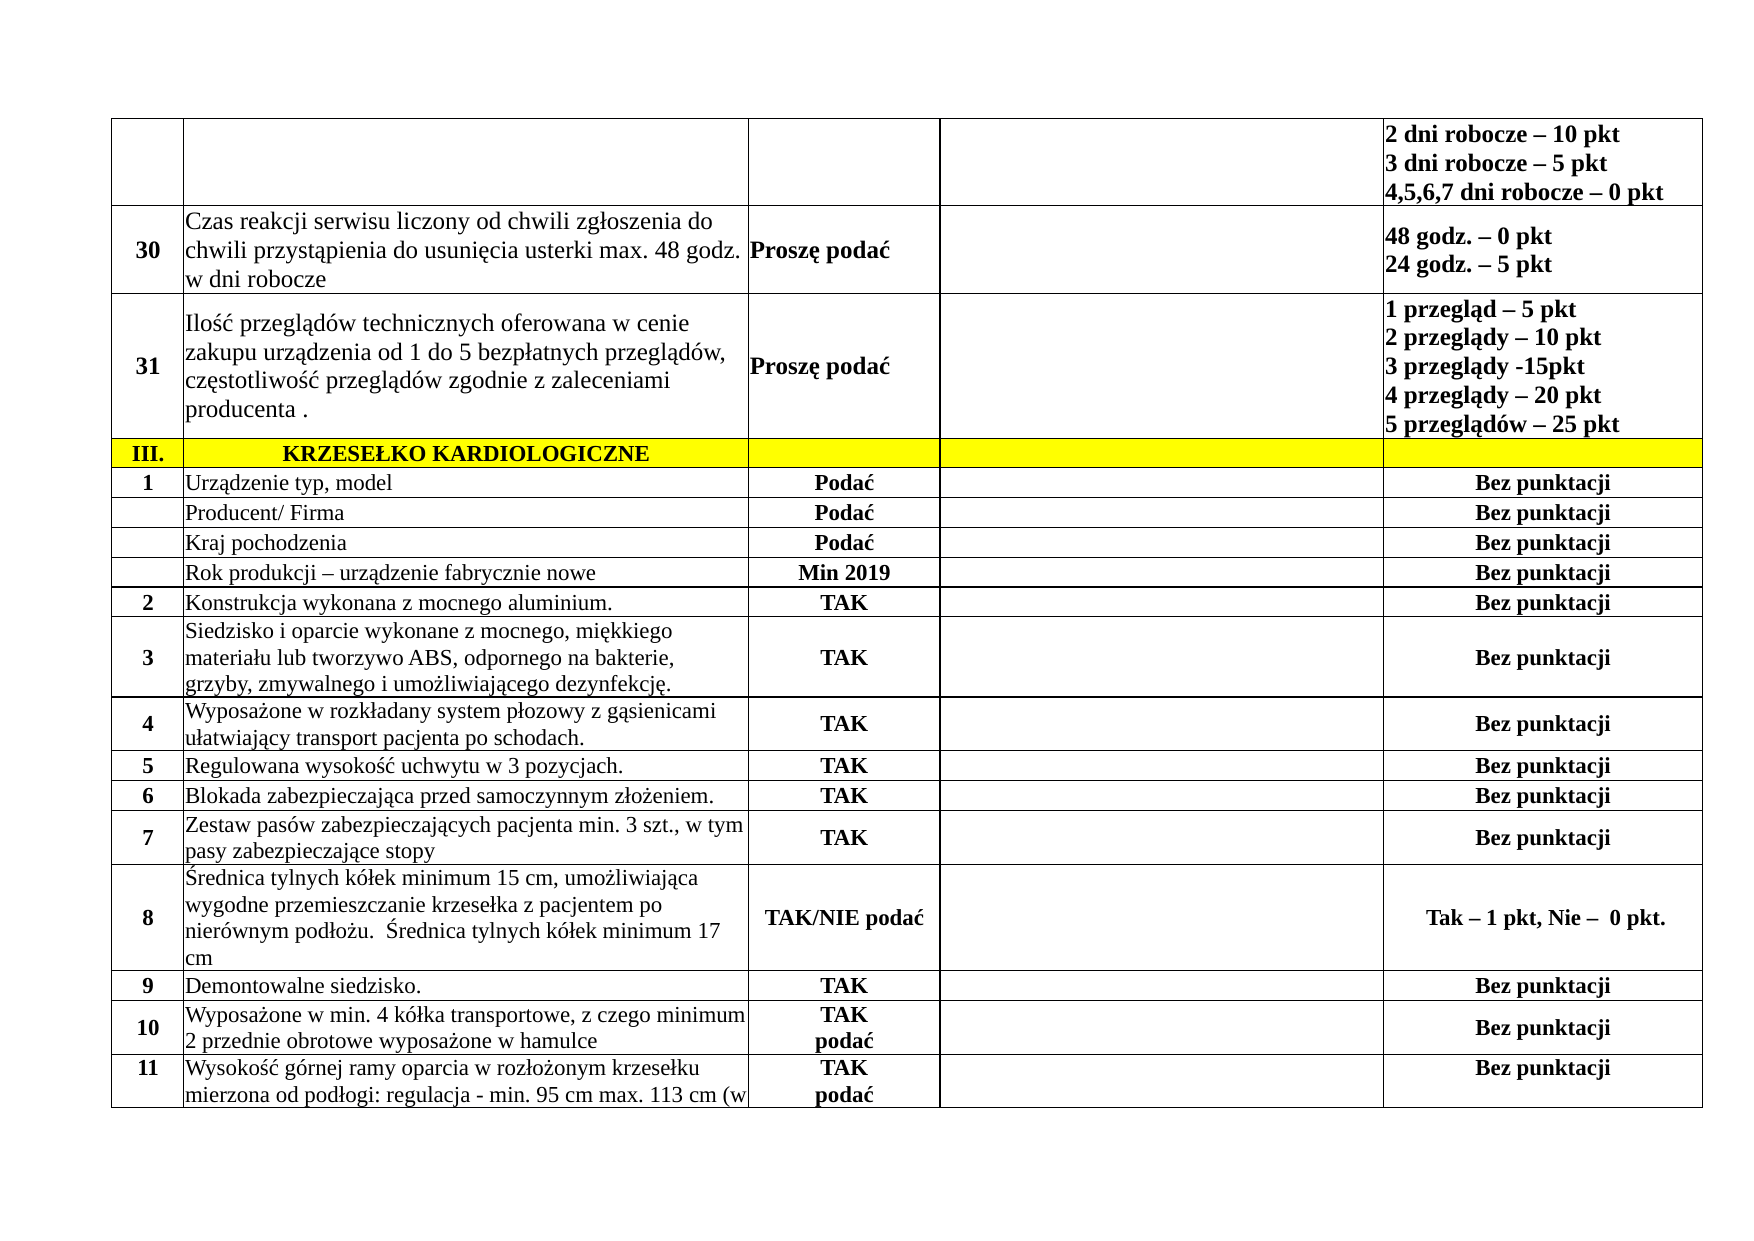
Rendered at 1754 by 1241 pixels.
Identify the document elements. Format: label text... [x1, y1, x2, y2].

table_cell Bez punktacji [1384, 971, 1702, 1000]
table_cell Czas reakcji serwisu liczony od chwili zgłoszenia do chwili przystąpienia do usunięcia usterki max. 48 godz. w dni robocze [184, 206, 748, 293]
table_cell Bez punktacji [1384, 811, 1702, 863]
table_cell Tak – 1 pkt, Nie – 0 pkt. [1384, 865, 1702, 970]
table_cell 10 [112, 1001, 183, 1053]
table_cell [112, 498, 183, 527]
table_cell Proszę podać [749, 206, 939, 293]
table_cell Siedzisko i oparcie wykonane z mocnego, miękkiego materiału lub tworzywo ABS, odpornego na bakterie, grzyby, zmywalnego i umożliwiającego dezynfekcję. [184, 617, 748, 696]
table_cell [941, 119, 1383, 205]
table_cell [941, 558, 1383, 586]
table_cell Średnica tylnych kółek minimum 15 cm, umożliwiająca wygodne przemieszczanie krzesełka z pacjentem po nierównym podłożu. Średnica tylnych kółek minimum 17 cm [184, 865, 748, 970]
table_cell Bez punktacji [1384, 498, 1702, 527]
table_cell TAK [749, 751, 939, 780]
table_cell TAK [749, 698, 939, 750]
table_cell TAK [749, 811, 939, 863]
table_cell 9 [112, 971, 183, 1000]
table_cell Ilość przeglądów technicznych oferowana w cenie zakupu urządzenia od 1 do 5 bezpłatnych przeglądów, częstotliwość przeglądów zgodnie z zaleceniami producenta . [184, 294, 748, 437]
table_cell Blokada zabezpieczająca przed samoczynnym złożeniem. [184, 781, 748, 810]
table_cell [112, 119, 183, 205]
table_cell TAK podać [749, 1001, 939, 1053]
table_cell Podać [749, 498, 939, 527]
table_cell TAK podać [749, 1055, 939, 1107]
table_cell Zestaw pasów zabezpieczających pacjenta min. 3 szt., w tym pasy zabezpieczające stopy [184, 811, 748, 863]
table_cell TAK [749, 971, 939, 1000]
table_cell 4 [112, 698, 183, 750]
table_cell 7 [112, 811, 183, 863]
table_cell Bez punktacji [1384, 468, 1702, 497]
table_cell III. [112, 439, 183, 467]
table_cell Bez punktacji [1384, 751, 1702, 780]
table_cell Bez punktacji [1384, 617, 1702, 696]
table_cell Bez punktacji [1384, 528, 1702, 557]
table_cell Regulowana wysokość uchwytu w 3 pozycjach. [184, 751, 748, 780]
table_cell Demontowalne siedzisko. [184, 971, 748, 1000]
table_cell 2 [112, 588, 183, 616]
table_cell TAK [749, 588, 939, 616]
table_cell TAK [749, 617, 939, 696]
table_cell [941, 751, 1383, 780]
table_cell Bez punktacji [1384, 698, 1702, 750]
table_cell [1384, 439, 1702, 467]
table_cell 3 [112, 617, 183, 696]
table_cell [184, 119, 748, 205]
table_cell 1 [112, 468, 183, 497]
table_cell 1 przegląd – 5 pkt 2 przeglądy – 10 pkt 3 przeglądy -15pkt 4 przeglądy – 20 pkt 5 przeglądów – 25 pkt [1384, 294, 1702, 437]
table_cell [941, 781, 1383, 810]
table_cell Bez punktacji [1384, 558, 1702, 586]
table_cell Konstrukcja wykonana z mocnego aluminium. [184, 588, 748, 616]
table_cell [941, 1001, 1383, 1053]
table_cell [941, 528, 1383, 557]
table_cell [941, 971, 1383, 1000]
table_cell Producent/ Firma [184, 498, 748, 527]
table_cell [941, 588, 1383, 616]
table_cell [941, 206, 1383, 293]
table_cell Kraj pochodzenia [184, 528, 748, 557]
table_cell Urządzenie typ, model [184, 468, 748, 497]
table_cell 31 [112, 294, 183, 437]
table_cell Bez punktacji [1384, 588, 1702, 616]
table_cell Bez punktacji [1384, 1055, 1702, 1107]
table_cell 48 godz. – 0 pkt 24 godz. – 5 pkt [1384, 206, 1702, 293]
table_cell [941, 468, 1383, 497]
table_cell 11 [112, 1055, 183, 1107]
table_cell Wyposażone w min. 4 kółka transportowe, z czego minimum 2 przednie obrotowe wyposażone w hamulce [184, 1001, 748, 1053]
table_cell [941, 865, 1383, 970]
table_cell Rok produkcji – urządzenie fabrycznie nowe [184, 558, 748, 586]
table_cell Bez punktacji [1384, 1001, 1702, 1053]
table_cell [941, 294, 1383, 437]
table_cell [749, 119, 939, 205]
table_cell [941, 1055, 1383, 1107]
table_cell [941, 698, 1383, 750]
table_cell Wyposażone w rozkładany system płozowy z gąsienicami ułatwiający transport pacjenta po schodach. [184, 698, 748, 750]
table_cell [112, 558, 183, 586]
table_cell [941, 811, 1383, 863]
table_cell [941, 439, 1383, 467]
table_cell 2 dni robocze – 10 pkt 3 dni robocze – 5 pkt 4,5,6,7 dni robocze – 0 pkt [1384, 119, 1702, 205]
table_cell Bez punktacji [1384, 781, 1702, 810]
table_cell 6 [112, 781, 183, 810]
table_cell TAK [749, 781, 939, 810]
table_cell KRZESEŁKO KARDIOLOGICZNE [184, 439, 748, 467]
table_cell [112, 528, 183, 557]
table_cell Proszę podać [749, 294, 939, 437]
table_cell 8 [112, 865, 183, 970]
table_cell TAK/NIE podać [749, 865, 939, 970]
table_cell Podać [749, 528, 939, 557]
table_cell 30 [112, 206, 183, 293]
table_cell Podać [749, 468, 939, 497]
table_cell [749, 439, 939, 467]
table_cell [941, 617, 1383, 696]
table_cell Wysokość górnej ramy oparcia w rozłożonym krzesełku mierzona od podłogi: regulacja - min. 95 cm max. 113 cm (w [184, 1055, 748, 1107]
table_cell [941, 498, 1383, 527]
table_cell 5 [112, 751, 183, 780]
table_cell Min 2019 [749, 558, 939, 586]
